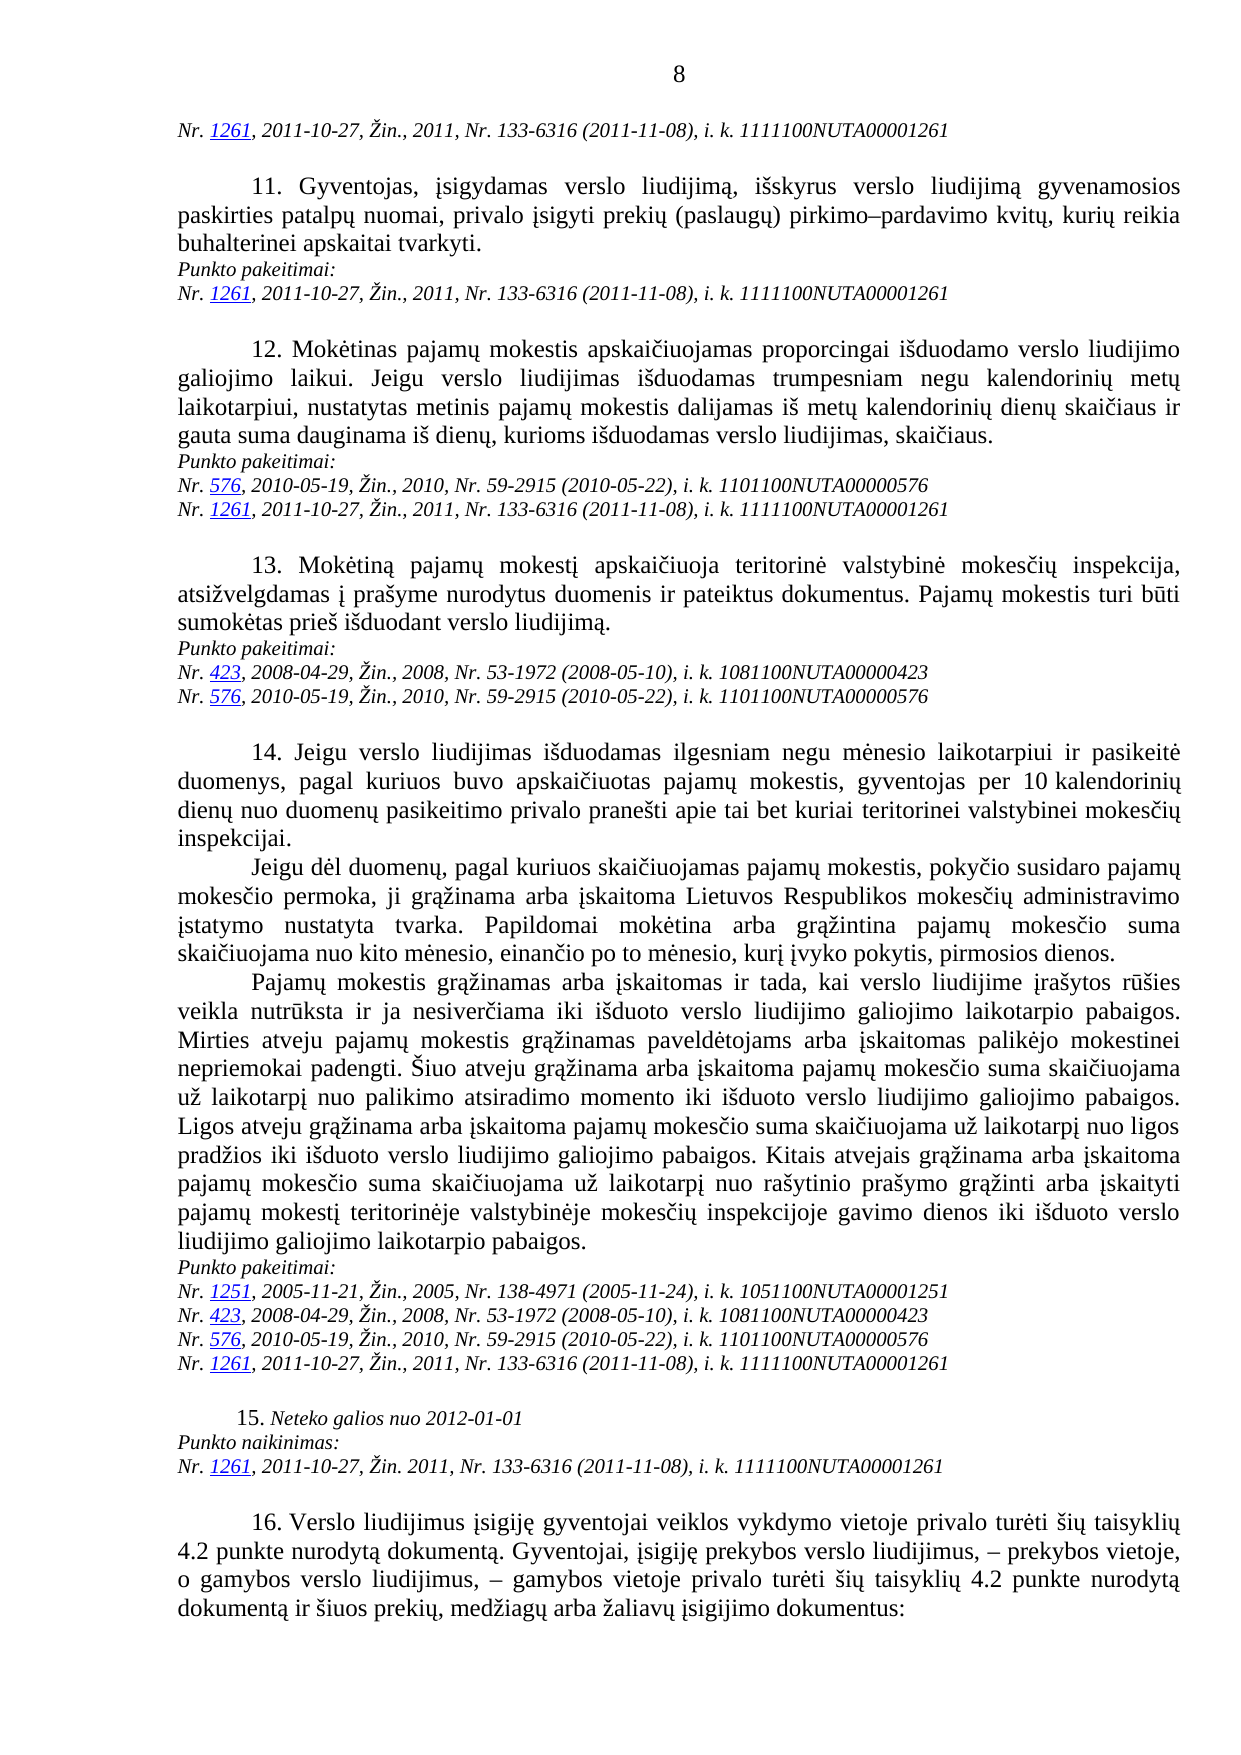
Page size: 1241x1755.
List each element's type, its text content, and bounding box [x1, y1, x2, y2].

text Nr. 1261, 2011-10-27, Žin. 2011, Nr. 133-6316 (2011-11-08), i. k. 1111100NUTA00001261 [177, 1454, 1181, 1478]
text Nr. 1261, 2011-10-27, Žin., 2011, Nr. 133-6316 (2011-11-08), i. k. 1111100NUTA00001261 [177, 497, 1181, 521]
text Nr. 423, 2008-04-29, Žin., 2008, Nr. 53-1972 (2008-05-10), i. k. 1081100NUTA00000423 [177, 1303, 1181, 1327]
text Nr. 423, 2008-04-29, Žin., 2008, Nr. 53-1972 (2008-05-10), i. k. 1081100NUTA00000423 [177, 660, 1181, 684]
text Punkto pakeitimai: [177, 1255, 1181, 1279]
text Nr. 1251, 2005-11-21, Žin., 2005, Nr. 138-4971 (2005-11-24), i. k. 1051100NUTA00001251 [177, 1279, 1181, 1303]
text Nr. 1261, 2011-10-27, Žin., 2011, Nr. 133-6316 (2011-11-08), i. k. 1111100NUTA00001261 [177, 1351, 1181, 1375]
text 13. Mokėtiną pajamų mokestį apskaičiuoja teritorinė valstybinė mokesčių inspekcija, atsižvelgdamas į prašyme nurodytus duomenis ir pateiktus dokumentus. Pajamų mokestis turi būti sumokėtas prieš išduodant verslo liudijimą. [177, 550, 1181, 636]
text 11. Gyventojas, įsigydamas verslo liudijimą, išskyrus verslo liudijimą gyvenamosios paskirties patalpų nuomai, privalo įsigyti prekių (paslaugų) pirkimo–pardavimo kvitų, kurių reikia buhalterinei apskaitai tvarkyti. [177, 171, 1181, 257]
text 16. Verslo liudijimus įsigiję gyventojai veiklos vykdymo vietoje privalo turėti šių taisyklių 4.2 punkte nurodytą dokumentą. Gyventojai, įsigiję prekybos verslo liudijimus, – prekybos vietoje, o gamybos verslo liudijimus, – gamybos vietoje privalo turėti šių taisyklių 4.2 punkte nurodytą dokumentą ir šiuos prekių, medžiagų arba žaliavų įsigijimo dokumentus: [177, 1507, 1181, 1622]
text Nr. 576, 2010-05-19, Žin., 2010, Nr. 59-2915 (2010-05-22), i. k. 1101100NUTA00000576 [177, 473, 1181, 497]
text Punkto naikinimas: [177, 1430, 1181, 1454]
text Nr. 576, 2010-05-19, Žin., 2010, Nr. 59-2915 (2010-05-22), i. k. 1101100NUTA00000576 [177, 1327, 1181, 1351]
text Punkto pakeitimai: [177, 449, 1181, 473]
text 12. Mokėtinas pajamų mokestis apskaičiuojamas proporcingai išduodamo verslo liudijimo galiojimo laikui. Jeigu verslo liudijimas išduodamas trumpesniam negu kalendorinių metų laikotarpiui, nustatytas metinis pajamų mokestis dalijamas iš metų kalendorinių dienų skaičiaus ir gauta suma dauginama iš dienų, kurioms išduodamas verslo liudijimas, skaičiaus. [177, 334, 1181, 449]
text 15. Neteko galios nuo 2012-01-01 [177, 1404, 1181, 1430]
text Pajamų mokestis grąžinamas arba įskaitomas ir tada, kai verslo liudijime įrašytos rūšies veikla nutrūksta ir ja nesiverčiama iki išduoto verslo liudijimo galiojimo laikotarpio pabaigos. Mirties atveju pajamų mokestis grąžinamas paveldėtojams arba įskaitomas palikėjo mokestinei nepriemokai padengti. Šiuo atveju grąžinama arba įskaitoma pajamų mokesčio suma skaičiuojama už laikotarpį nuo palikimo atsiradimo momento iki išduoto verslo liudijimo galiojimo pabaigos. Ligos atveju grąžinama arba įskaitoma pajamų mokesčio suma skaičiuojama už laikotarpį nuo ligos pradžios iki išduoto verslo liudijimo galiojimo pabaigos. Kitais atvejais grąžinama arba įskaitoma pajamų mokesčio suma skaičiuojama už laikotarpį nuo rašytinio prašymo grąžinti arba įskaityti pajamų mokestį teritorinėje valstybinėje mokesčių inspekcijoje gavimo dienos iki išduoto verslo liudijimo galiojimo laikotarpio pabaigos. [177, 967, 1181, 1255]
text Nr. 1261, 2011-10-27, Žin., 2011, Nr. 133-6316 (2011-11-08), i. k. 1111100NUTA00001261 [177, 281, 1181, 305]
text Nr. 1261, 2011-10-27, Žin., 2011, Nr. 133-6316 (2011-11-08), i. k. 1111100NUTA00001261 [177, 118, 1181, 142]
text Jeigu dėl duomenų, pagal kuriuos skaičiuojamas pajamų mokestis, pokyčio susidaro pajamų mokesčio permoka, ji grąžinama arba įskaitoma Lietuvos Respublikos mokesčių administravimo įstatymo nustatyta tvarka. Papildomai mokėtina arba grąžintina pajamų mokesčio suma skaičiuojama nuo kito mėnesio, einančio po to mėnesio, kurį įvyko pokytis, pirmosios dienos. [177, 852, 1181, 967]
text Punkto pakeitimai: [177, 636, 1181, 660]
text Nr. 576, 2010-05-19, Žin., 2010, Nr. 59-2915 (2010-05-22), i. k. 1101100NUTA00000576 [177, 684, 1181, 708]
text Punkto pakeitimai: [177, 257, 1181, 281]
text 14. Jeigu verslo liudijimas išduodamas ilgesniam negu mėnesio laikotarpiui ir pasikeitė duomenys, pagal kuriuos buvo apskaičiuotas pajamų mokestis, gyventojas per 10 kalendorinių dienų nuo duomenų pasikeitimo privalo pranešti apie tai bet kuriai teritorinei valstybinei mokesčių inspekcijai. [177, 737, 1181, 852]
